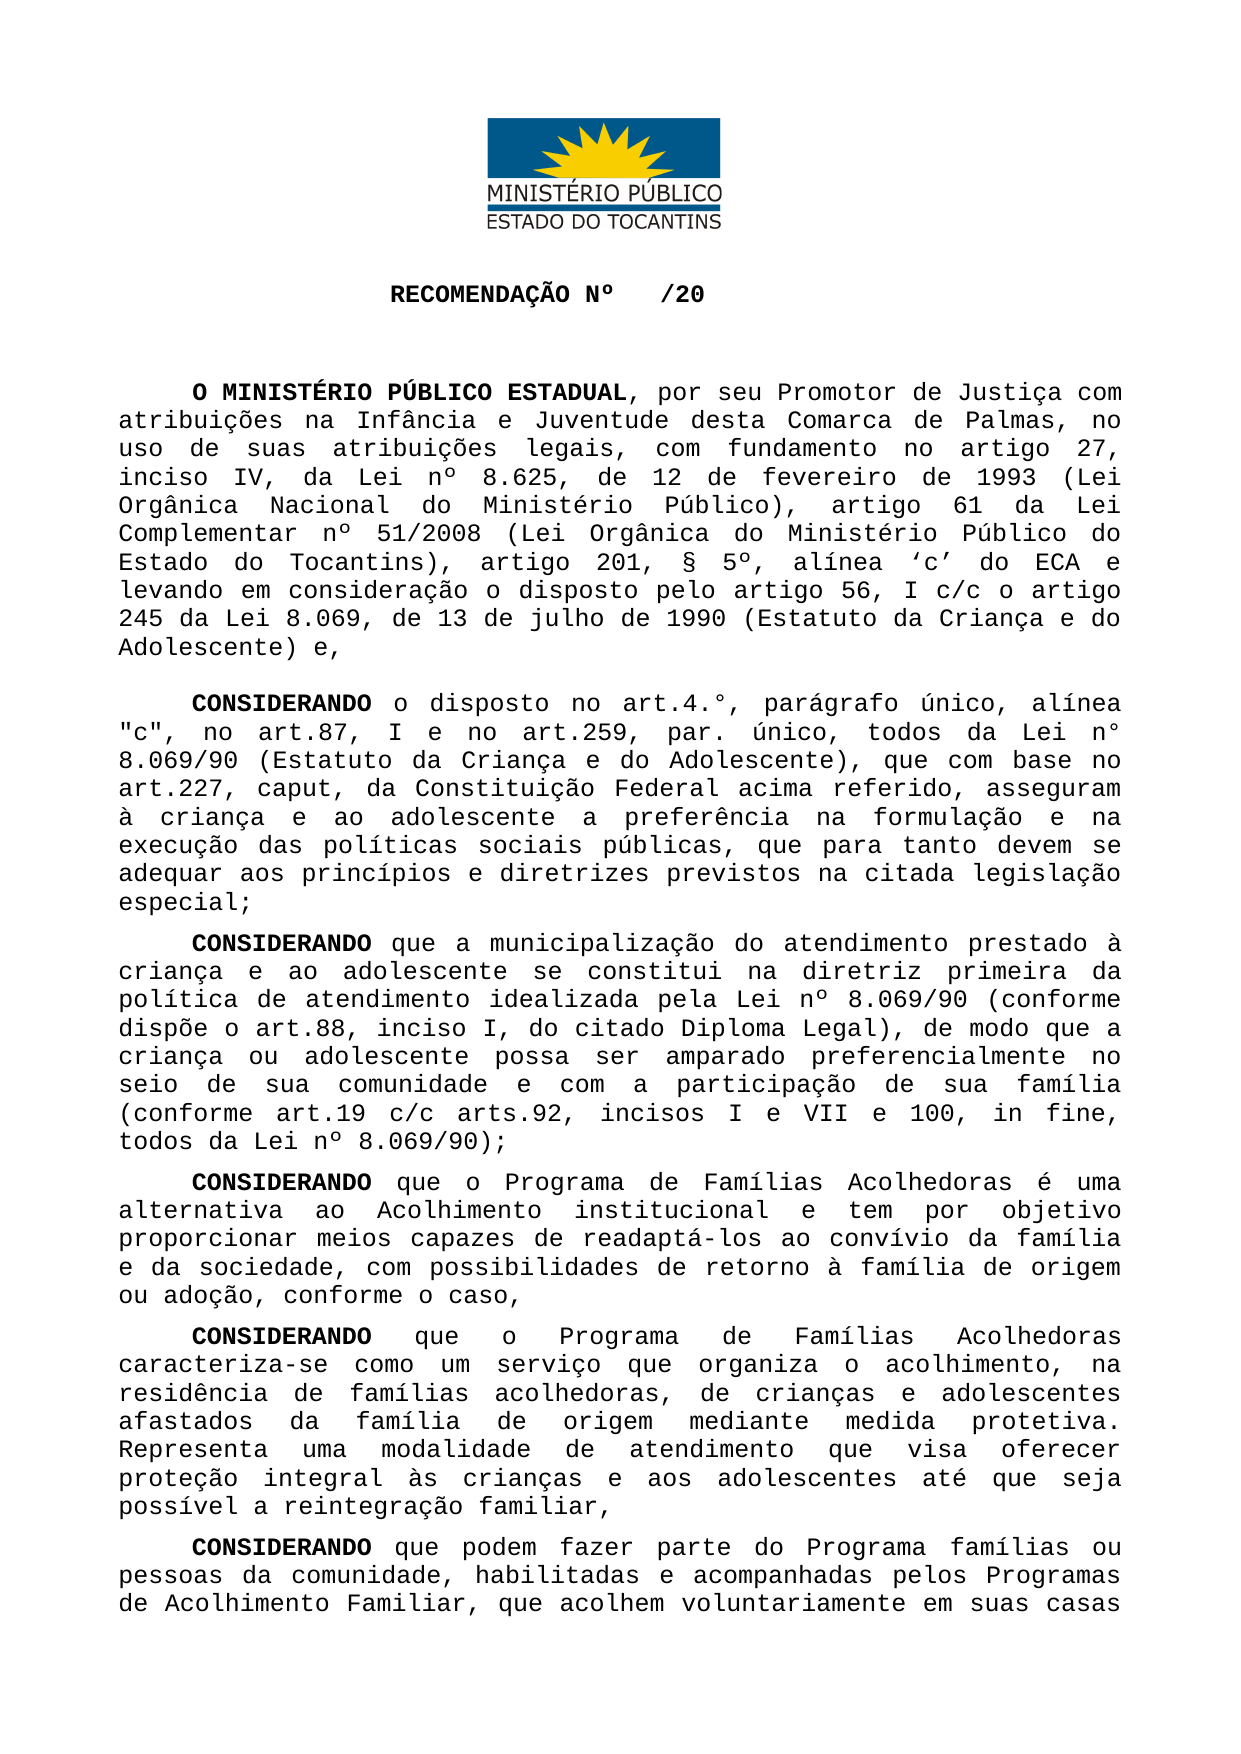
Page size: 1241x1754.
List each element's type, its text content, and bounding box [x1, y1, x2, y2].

picture [487, 118, 722, 229]
text CONSIDERANDO que podem fazer parte do Programa famílias ou pessoas da comunidade, habilitadas e acompanhadas pelos Programas de Acolhimento Familiar, que acolhem voluntariamente em suas casas [118, 1534, 1122, 1619]
text CONSIDERANDO o disposto no art.4.°, parágrafo único, alínea "c", no art.87, I e no art.259, par. único, todos da Lei n° 8.069/90 (Estatuto da Criança e do Adolescente), que com base no art.227, caput, da Constituição Federal acima referido, asseguram à criança e ao adolescente a preferência na formulação e na execução das políticas sociais públicas, que para tanto devem se adequar aos princípios e diretrizes previstos na citada legislação especial; [118, 691, 1122, 918]
text CONSIDERANDO que o Programa de Famílias Acolhedoras caracteriza-se como um serviço que organiza o acolhimento, na residência de famílias acolhedoras, de crianças e adolescentes afastados da família de origem mediante medida protetiva. Representa uma modalidade de atendimento que visa oferecer proteção integral às crianças e aos adolescentes até que seja possível a reintegração familiar, [118, 1323, 1122, 1522]
text RECOMENDAÇÃO Nº /20 [165, 282, 1075, 310]
text CONSIDERANDO que o Programa de Famílias Acolhedoras é uma alternativa ao Acolhimento institucional e tem por objetivo proporcionar meios capazes de readaptá-los ao convívio da família e da sociedade, com possibilidades de retorno à família de origem ou adoção, conforme o caso, [118, 1169, 1122, 1311]
text CONSIDERANDO que a municipalização do atendimento prestado à criança e ao adolescente se constitui na diretriz primeira da política de atendimento idealizada pela Lei nº 8.069/90 (conforme dispõe o art.88, inciso I, do citado Diploma Legal), de modo que a criança ou adolescente possa ser amparado preferencialmente no seio de sua comunidade e com a participação de sua família (conforme art.19 c/c arts.92, incisos I e VII e 100, in fine, todos da Lei nº 8.069/90); [118, 930, 1122, 1157]
text O MINISTÉRIO PÚBLICO ESTADUAL, por seu Promotor de Justiça com atribuições na Infância e Juventude desta Comarca de Palmas, no uso de suas atribuições legais, com fundamento no artigo 27, inciso IV, da Lei nº 8.625, de 12 de fevereiro de 1993 (Lei Orgânica Nacional do Ministério Público), artigo 61 da Lei Complementar nº 51/2008 (Lei Orgânica do Ministério Público do Estado do Tocantins), artigo 201, § 5º, alínea ‘c’ do ECA e levando em consideração o disposto pelo artigo 56, I c/c o artigo 245 da Lei 8.069, de 13 de julho de 1990 (Estatuto da Criança e do Adolescente) e, [118, 379, 1122, 663]
